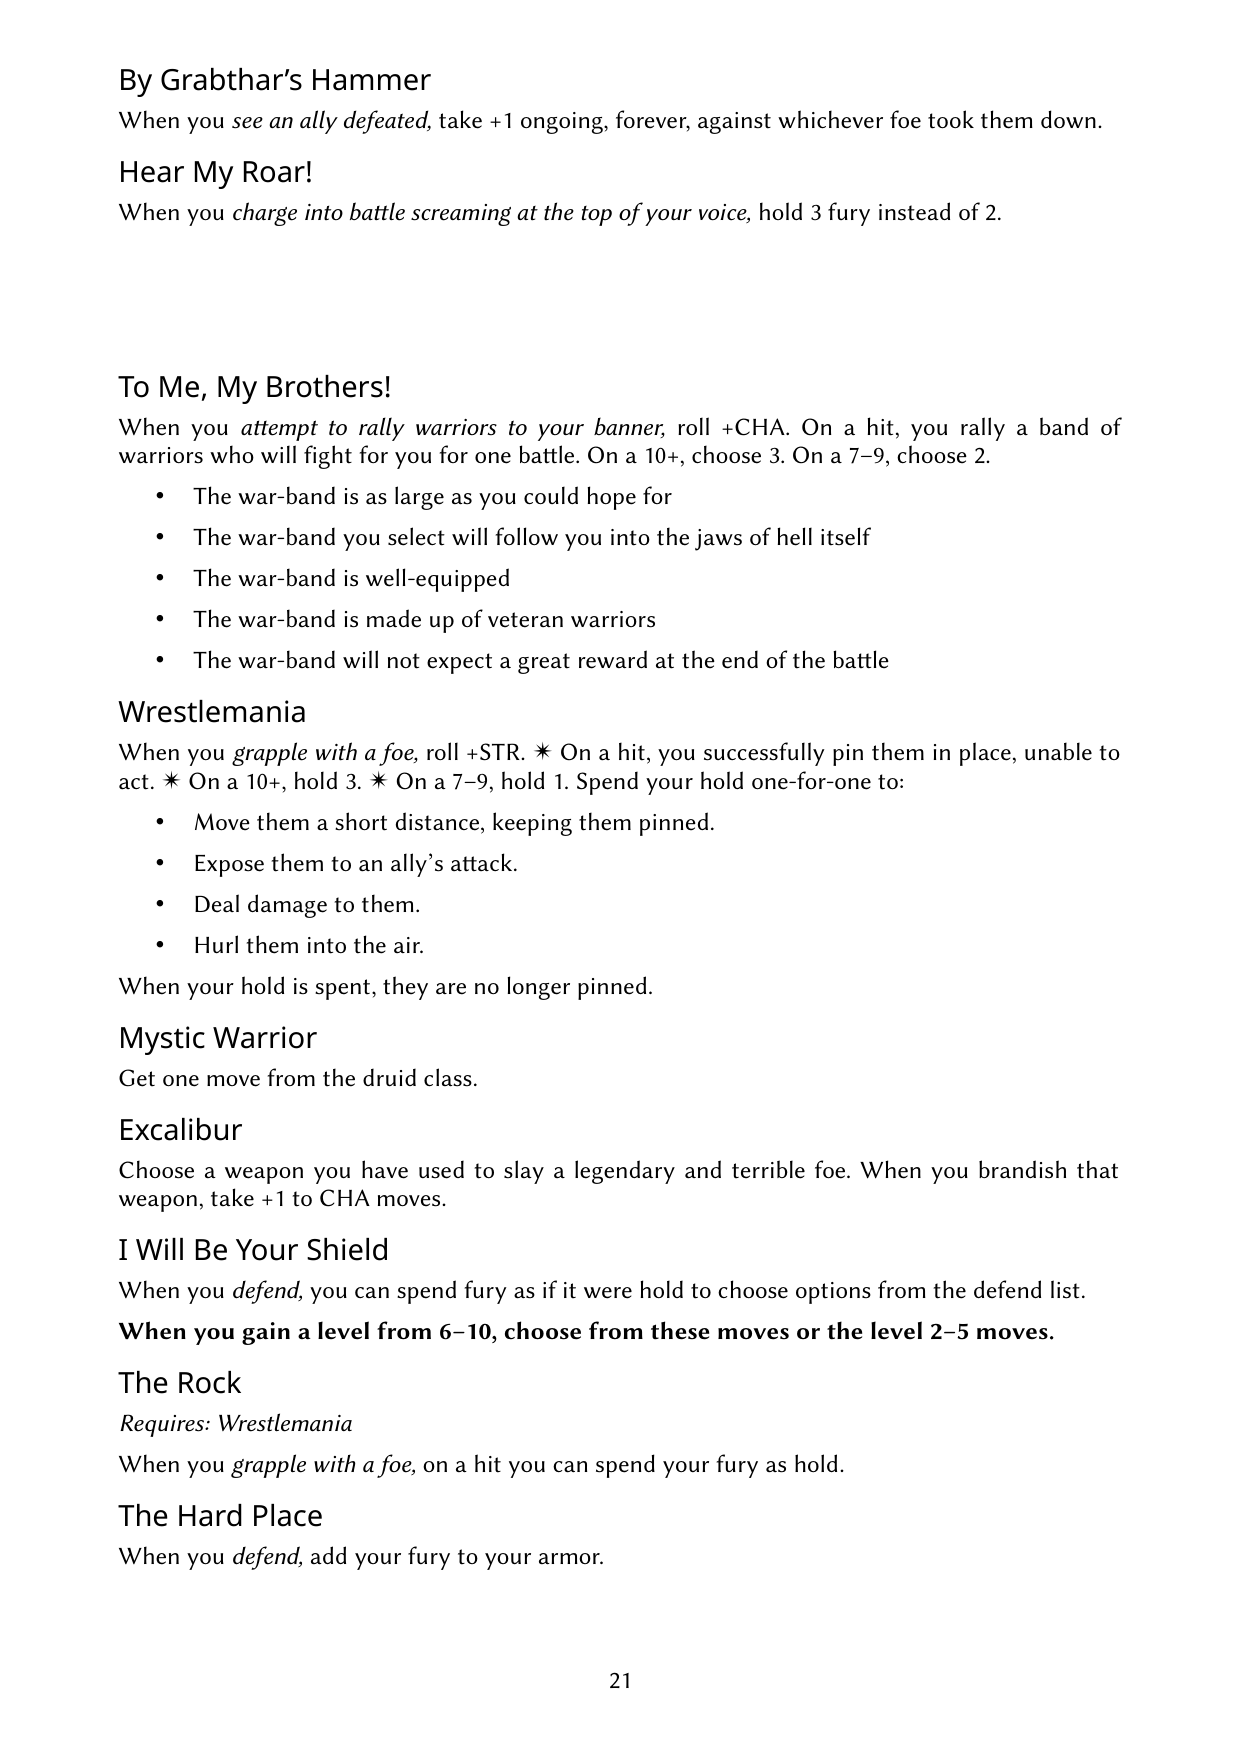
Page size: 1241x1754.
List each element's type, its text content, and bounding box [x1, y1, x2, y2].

subtitle I Will Be Your Shield [118, 1229, 1122, 1269]
list The war-band is well-equipped [156, 564, 1122, 593]
text When you see an ally defeated, take +1 ongoing, forever, against whichever foe took them down. [118, 106, 1122, 134]
text Requires: Wrestlemania [118, 1409, 1122, 1438]
subtitle By Grabthar’s Hammer [118, 59, 1122, 99]
text When you charge into battle screaming at the top of your voice, hold 3 fury instead of 2. [118, 198, 1122, 226]
subtitle Hear My Roar! [118, 151, 1122, 191]
text When you grapple with a foe, roll +STR. ✴ On a hit, you successfully pin them in place, unable to act. ✴ On a 10+, hold 3. ✴ On a 7–9, hold 1. Spend your hold one-for-one to: [118, 738, 1122, 795]
list Expose them to an ally’s attack. [156, 849, 1122, 877]
list The war-band you select will follow you into the jaws of hell itself [156, 523, 1122, 552]
text When you defend, you can spend fury as if it were hold to choose options from the defend list. [118, 1276, 1122, 1305]
subtitle To Me, My Brothers! [118, 366, 1122, 406]
subtitle Mystic Warrior [118, 1017, 1122, 1057]
text Get one move from the druid class. [118, 1064, 1122, 1092]
text When your hold is spent, they are no longer pinned. [118, 972, 1122, 1001]
list The war-band is made up of veteran warriors [156, 605, 1122, 634]
subtitle Wrestlemania [118, 692, 1122, 731]
subtitle The Rock [118, 1362, 1122, 1402]
subtitle The Hard Place [118, 1495, 1122, 1535]
text When you defend, add your fury to your armor. [118, 1542, 1122, 1571]
text When you gain a level from 6–10, choose from these moves or the level 2–5 moves. [118, 1317, 1122, 1346]
text When you grapple with a foe, on a hit you can spend your fury as hold. [118, 1450, 1122, 1479]
list Hurl them into the air. [156, 931, 1122, 959]
list The war-band is as large as you could hope for [156, 482, 1122, 511]
text When you attempt to rally warriors to your banner, roll +CHA. On a hit, you rally a band of warriors who will fight for you for one battle. On a 10+, choose 3. On a 7–9, choose 2. [118, 413, 1122, 470]
list Deal damage to them. [156, 890, 1122, 918]
list The war-band will not expect a great reward at the end of the battle [156, 646, 1122, 675]
subtitle Excalibur [118, 1109, 1122, 1149]
list Move them a short distance, keeping them pinned. [156, 808, 1122, 836]
text Choose a weapon you have used to slay a legendary and terrible foe. When you brandish that weapon, take +1 to CHA moves. [118, 1156, 1122, 1213]
